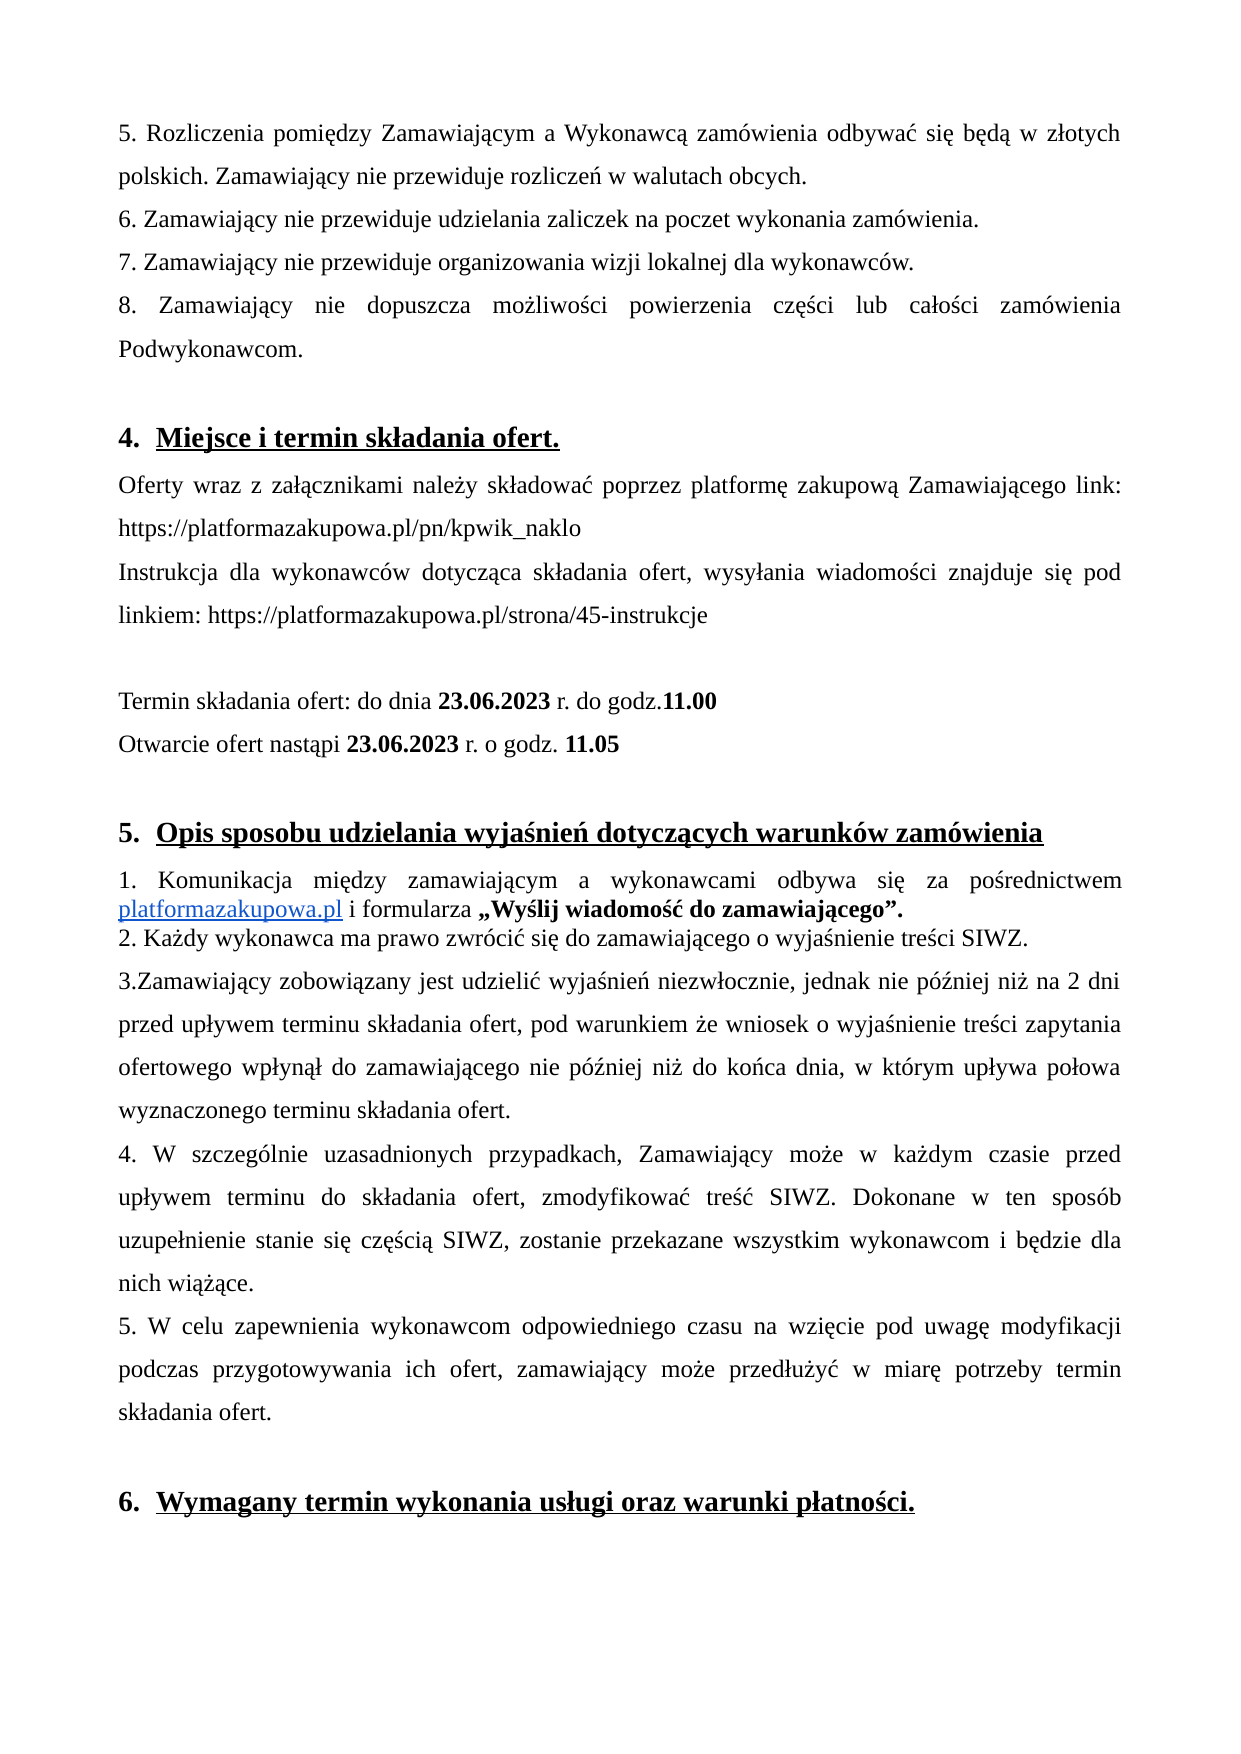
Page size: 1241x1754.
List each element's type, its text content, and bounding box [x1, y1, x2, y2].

text 2. Każdy wykonawca ma prawo zwrócić się do zamawiającego o wyjaśnienie treści SIWZ. [118, 923, 1122, 952]
text 6. Zamawiający nie przewiduje udzielania zaliczek na poczet wykonania zamówienia. [118, 204, 1122, 233]
text 5. Rozliczenia pomiędzy Zamawiającym a Wykonawcą zamówienia odbywać się będą w złotych polskich. Zamawiający nie przewiduje rozliczeń w walutach obcych. [118, 118, 1122, 190]
text Otwarcie ofert nastąpi 23.06.2023 r. o godz. 11.05 [118, 729, 1122, 758]
text 7. Zamawiający nie przewiduje organizowania wizji lokalnej dla wykonawców. [118, 247, 1122, 276]
list Wymagany termin wykonania usługi oraz warunki płatności. [118, 1484, 1122, 1517]
text 3.Zamawiający zobowiązany jest udzielić wyjaśnień niezwłocznie, jednak nie później niż na 2 dni przed upływem terminu składania ofert, pod warunkiem że wniosek o wyjaśnienie treści zapytania ofertowego wpłynął do zamawiającego nie później niż do końca dnia, w którym upływa połowa wyznaczonego terminu składania ofert. [118, 966, 1122, 1124]
list Miejsce i termin składania ofert. [118, 420, 1122, 453]
text Instrukcja dla wykonawców dotycząca składania ofert, wysyłania wiadomości znajduje się pod linkiem: https://platformazakupowa.pl/strona/45-instrukcje [118, 557, 1122, 628]
text 5. W celu zapewnienia wykonawcom odpowiedniego czasu na wzięcie pod uwagę modyfikacji podczas przygotowywania ich ofert, zamawiający może przedłużyć w miarę potrzeby termin składania ofert. [118, 1311, 1122, 1426]
list Opis sposobu udzielania wyjaśnień dotyczących warunków zamówienia [118, 815, 1122, 849]
text 8. Zamawiający nie dopuszcza możliwości powierzenia części lub całości zamówienia Podwykonawcom. [118, 291, 1122, 362]
text Oferty wraz z załącznikami należy składować poprzez platformę zakupową Zamawiającego link: https://platformazakupowa.pl/pn/kpwik_naklo [118, 470, 1122, 542]
text Termin składania ofert: do dnia 23.06.2023 r. do godz.11.00 [118, 686, 1122, 715]
text 1. Komunikacja między zamawiającym a wykonawcami odbywa się za pośrednictwem platformazakupowa.pl i formularza „Wyślij wiadomość do zamawiającego”. [118, 866, 1122, 923]
text 4. W szczególnie uzasadnionych przypadkach, Zamawiający może w każdym czasie przed upływem terminu do składania ofert, zmodyfikować treść SIWZ. Dokonane w ten sposób uzupełnienie stanie się częścią SIWZ, zostanie przekazane wszystkim wykonawcom i będzie dla nich wiążące. [118, 1139, 1122, 1297]
